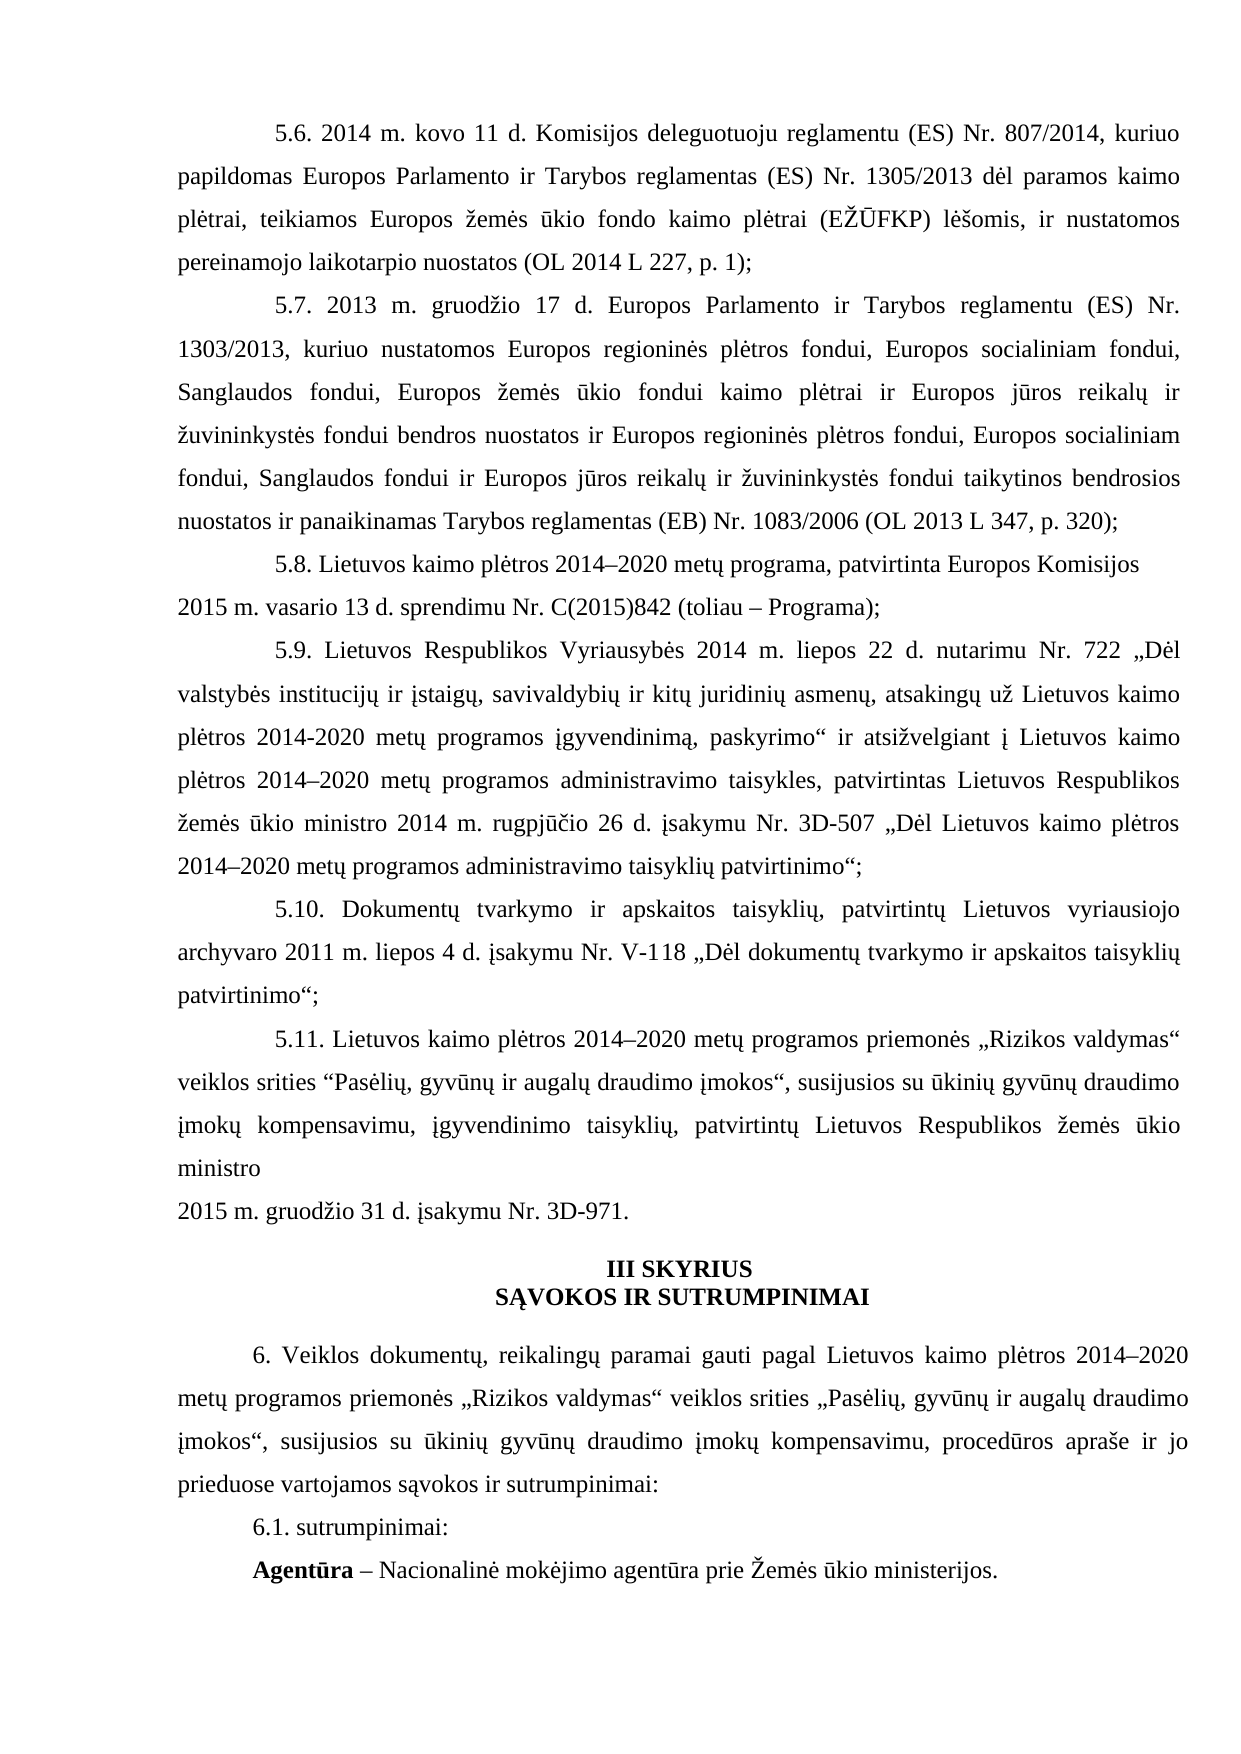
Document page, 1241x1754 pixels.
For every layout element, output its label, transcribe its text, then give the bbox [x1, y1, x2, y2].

text 5.9. Lietuvos Respublikos Vyriausybės 2014 m. liepos 22 d. nutarimu Nr. 722 „Dėl valstybės institucijų ir įstaigų, savivaldybių ir kitų juridinių asmenų, atsakingų už Lietuvos kaimo plėtros 2014-2020 metų programos įgyvendinimą, paskyrimo“ ir atsižvelgiant į Lietuvos kaimo plėtros 2014–2020 metų programos administravimo taisykles, patvirtintas Lietuvos Respublikos žemės ūkio ministro 2014 m. rugpjūčio 26 d. įsakymu Nr. 3D-507 „Dėl Lietuvos kaimo plėtros 2014–2020 metų programos administravimo taisyklių patvirtinimo“; [177, 636, 1181, 880]
text 5.6. 2014 m. kovo 11 d. Komisijos deleguotuoju reglamentu (ES) Nr. 807/2014, kuriuo papildomas Europos Parlamento ir Tarybos reglamentas (ES) Nr. 1305/2013 dėl paramos kaimo plėtrai, teikiamos Europos žemės ūkio fondo kaimo plėtrai (EŽŪFKP) lėšomis, ir nustatomos pereinamojo laikotarpio nuostatos (OL 2014 L 227, p. 1); [177, 118, 1181, 276]
text III SKYRIUS [177, 1254, 1181, 1282]
text 5.8. Lietuvos kaimo plėtros 2014–2020 metų programa, patvirtinta Europos Komisijos [177, 549, 1181, 578]
text SĄVOKOS IR SUTRUMPINIMAI [177, 1282, 1181, 1311]
text 2015 m. gruodžio 31 d. įsakymu Nr. 3D-971. [177, 1196, 1181, 1225]
text 5.11. Lietuvos kaimo plėtros 2014–2020 metų programos priemonės „Rizikos valdymas“ veiklos srities “Pasėlių, gyvūnų ir augalų draudimo įmokos“, susijusios su ūkinių gyvūnų draudimo įmokų kompensavimu, įgyvendinimo taisyklių, patvirtintų Lietuvos Respublikos žemės ūkio ministro [177, 1024, 1181, 1182]
text 5.7. 2013 m. gruodžio 17 d. Europos Parlamento ir Tarybos reglamentu (ES) Nr. 1303/2013, kuriuo nustatomos Europos regioninės plėtros fondui, Europos socialiniam fondui, Sanglaudos fondui, Europos žemės ūkio fondui kaimo plėtrai ir Europos jūros reikalų ir žuvininkystės fondui bendros nuostatos ir Europos regioninės plėtros fondui, Europos socialiniam fondui, Sanglaudos fondui ir Europos jūros reikalų ir žuvininkystės fondui taikytinos bendrosios nuostatos ir panaikinamas Tarybos reglamentas (EB) Nr. 1083/2006 (OL 2013 L 347, p. 320); [177, 291, 1181, 535]
text 2015 m. vasario 13 d. sprendimu Nr. C(2015)842 (toliau – Programa); [177, 592, 1181, 621]
text Agentūra – Nacionalinė mokėjimo agentūra prie Žemės ūkio ministerijos. [177, 1556, 1189, 1584]
text 5.10. Dokumentų tvarkymo ir apskaitos taisyklių, patvirtintų Lietuvos vyriausiojo archyvaro 2011 m. liepos 4 d. įsakymu Nr. V-118 „Dėl dokumentų tvarkymo ir apskaitos taisyklių patvirtinimo“; [177, 894, 1181, 1009]
text 6. Veiklos dokumentų, reikalingų paramai gauti pagal Lietuvos kaimo plėtros 2014–2020 metų programos priemonės „Rizikos valdymas“ veiklos srities „Pasėlių, gyvūnų ir augalų draudimo įmokos“, susijusios su ūkinių gyvūnų draudimo įmokų kompensavimu, procedūros apraše ir jo prieduose vartojamos sąvokos ir sutrumpinimai: [177, 1340, 1189, 1498]
text 6.1. sutrumpinimai: [177, 1512, 1189, 1541]
